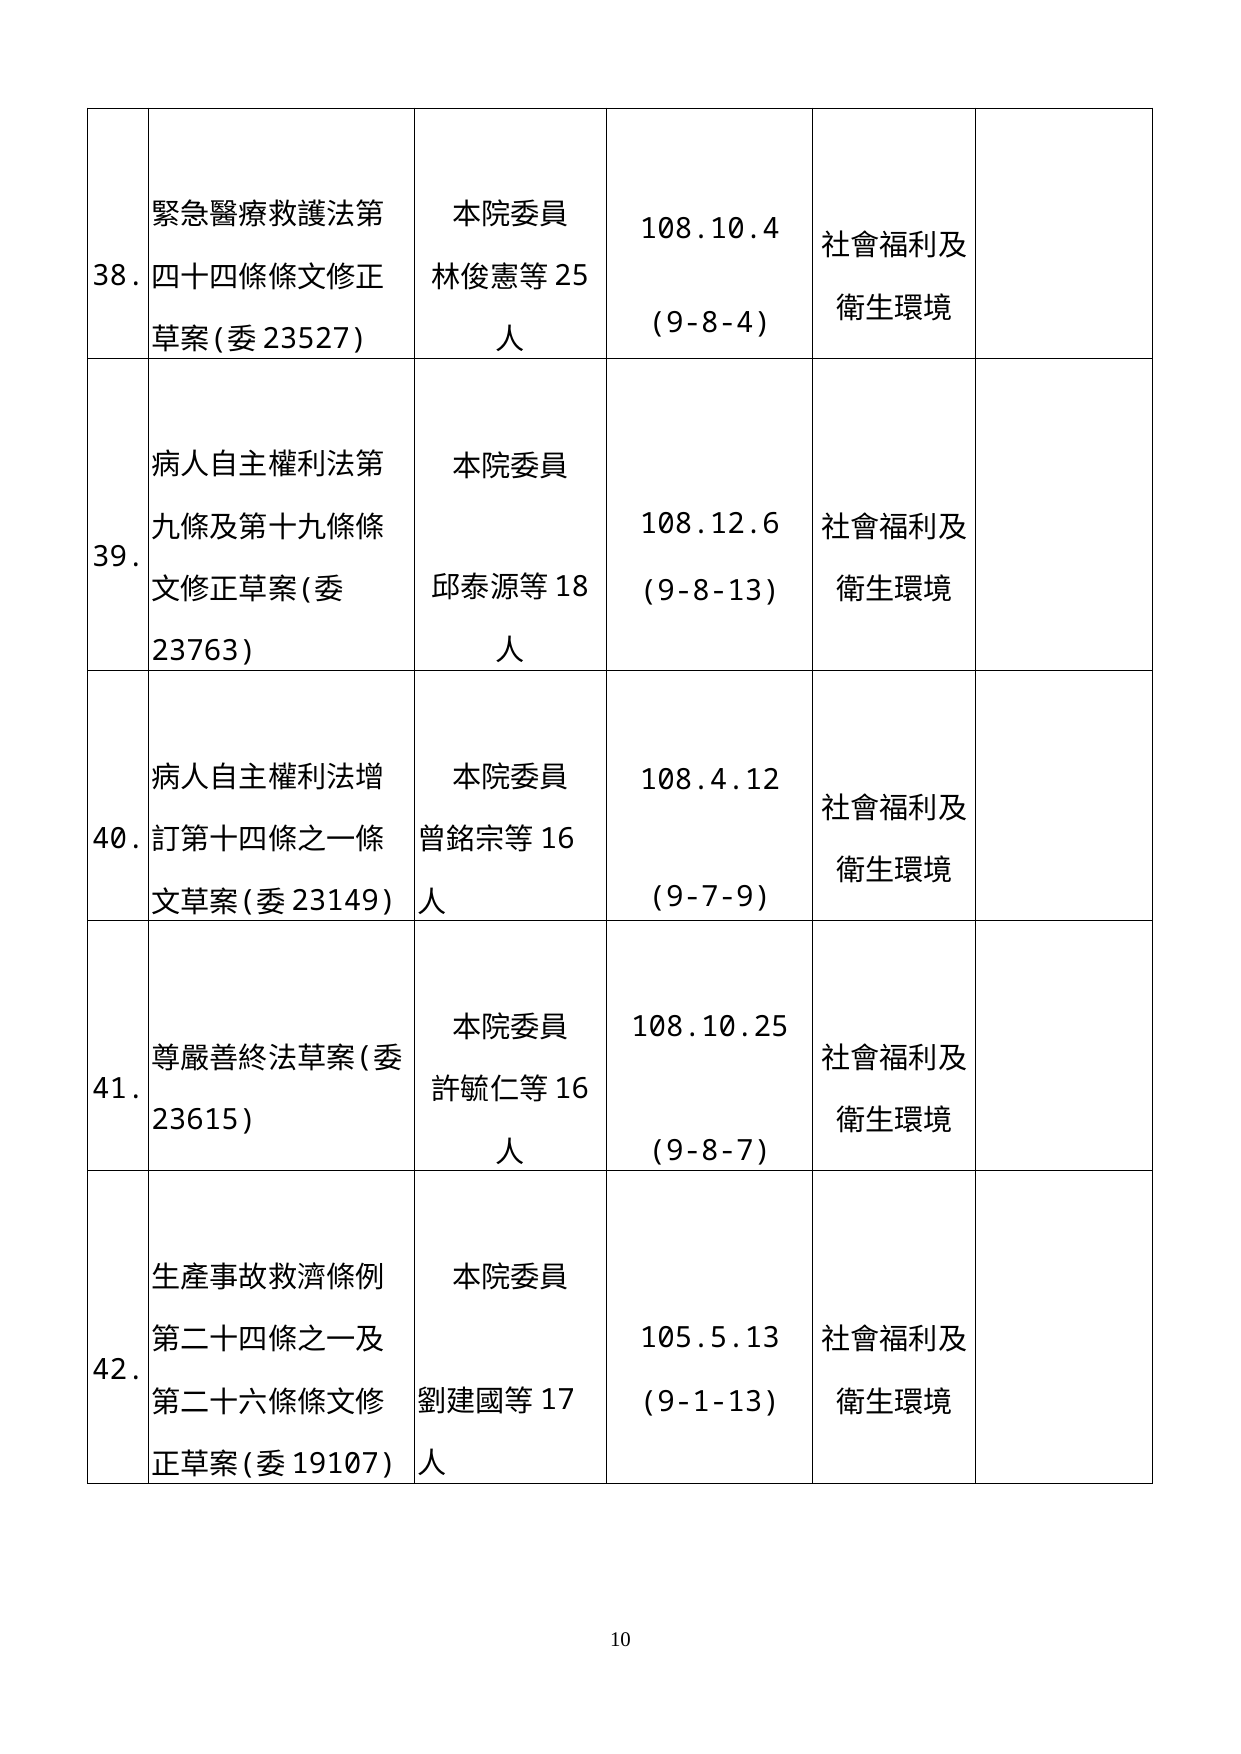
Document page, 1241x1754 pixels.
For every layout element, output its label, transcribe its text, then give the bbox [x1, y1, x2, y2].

table_cell [88, 359, 148, 670]
table_cell 108.10.25 (9-8-7) [607, 921, 812, 1170]
table_cell [976, 109, 1152, 358]
table_cell 108.4.12 (9-7-9) [607, 671, 812, 920]
table_cell [976, 359, 1152, 670]
table_cell 病人自主權利法第九條及第十九條條文修正草案(委23763) [149, 359, 414, 670]
table_cell 生產事故救濟條例第二十四條之一及第二十六條條文修正草案(委19107) [149, 1171, 414, 1483]
table_cell 緊急醫療救護法第四十四條條文修正草案(委23527) [149, 109, 414, 358]
table_cell [976, 1171, 1152, 1483]
table_cell 社會福利及衛生環境 [813, 921, 975, 1170]
table_cell 105.5.13 (9-1-13) [607, 1171, 812, 1483]
table_cell [976, 671, 1152, 920]
table_cell 社會福利及衛生環境 [813, 359, 975, 670]
table_cell 本院委員 林俊憲等25人 [415, 109, 606, 358]
table_cell 108.12.6 (9-8-13) [607, 359, 812, 670]
table_cell [88, 671, 148, 920]
table_cell 本院委員 曾銘宗等16人 [415, 671, 606, 920]
table_cell [88, 109, 148, 358]
table_cell [976, 921, 1152, 1170]
table_cell 本院委員 劉建國等17人 [415, 1171, 606, 1483]
table_cell 108.10.4 (9-8-4) [607, 109, 812, 358]
table_cell [88, 1171, 148, 1483]
table_cell [88, 921, 148, 1170]
table_cell 本院委員 邱泰源等18人 [415, 359, 606, 670]
table_cell 本院委員 許毓仁等16人 [415, 921, 606, 1170]
table_cell 病人自主權利法增訂第十四條之一條文草案(委23149) [149, 671, 414, 920]
table_cell 社會福利及衛生環境 [813, 671, 975, 920]
table_cell 社會福利及衛生環境 [813, 109, 975, 358]
table_cell 社會福利及衛生環境 [813, 1171, 975, 1483]
table_cell 尊嚴善終法草案(委23615) [149, 921, 414, 1170]
